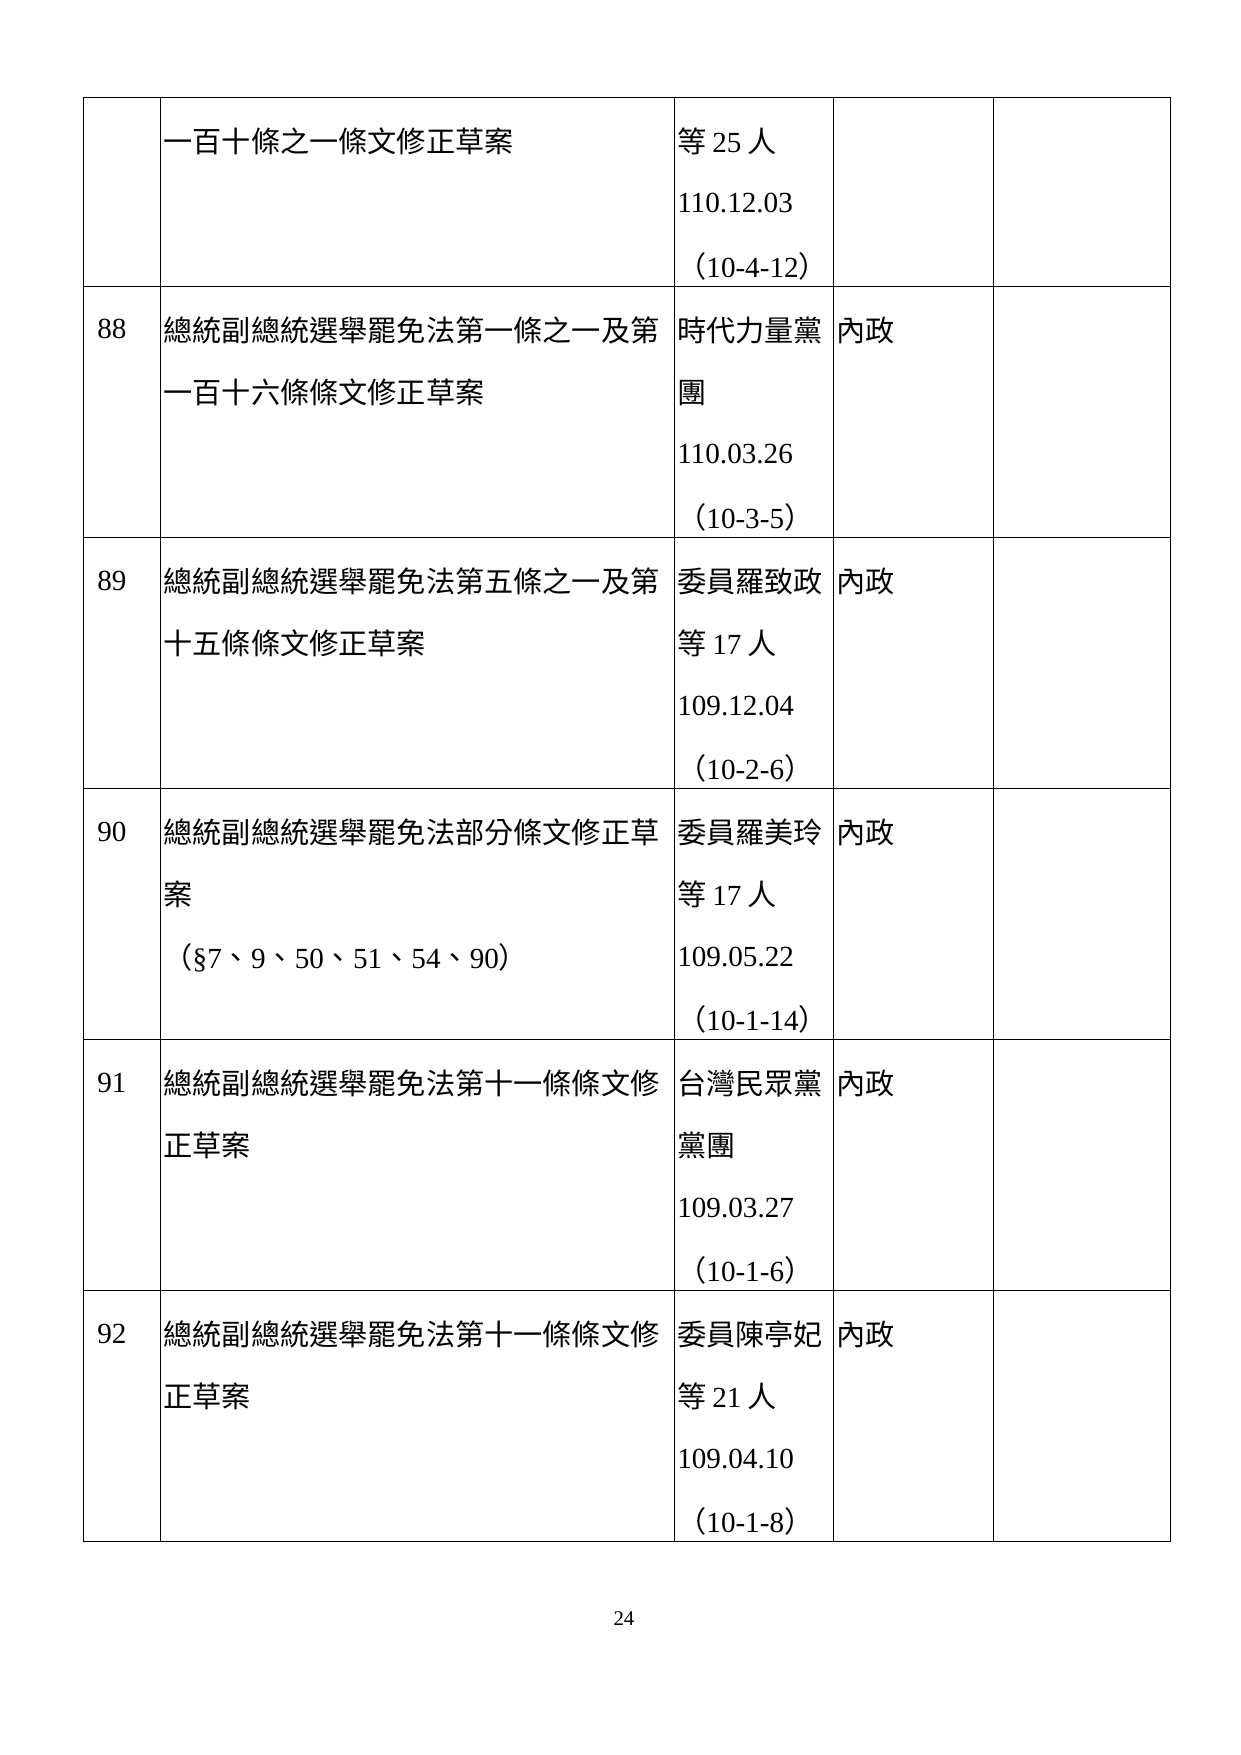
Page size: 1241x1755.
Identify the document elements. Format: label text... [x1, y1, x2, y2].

table_cell [994, 1040, 1170, 1290]
table_cell 總統副總統選舉罷免法第一條之一及第一百十六條條文修正草案 [161, 287, 674, 537]
table_cell 內政 [834, 1291, 993, 1541]
table_cell 內政 [834, 1040, 993, 1290]
table_cell 台灣民眾黨黨團 109.03.27 （10-1-6） [675, 1040, 833, 1290]
table_cell 等25人 110.12.03 （10-4-12） [675, 98, 833, 286]
table_cell [84, 1291, 160, 1541]
table_cell 總統副總統選舉罷免法第十一條條文修正草案 [161, 1291, 674, 1541]
table_cell [84, 538, 160, 788]
table_cell 內政 [834, 287, 993, 537]
table_cell [994, 538, 1170, 788]
table_cell [84, 287, 160, 537]
table_cell [994, 98, 1170, 286]
table_cell 委員陳亭妃等21人 109.04.10 （10-1-8） [675, 1291, 833, 1541]
table_cell 總統副總統選舉罷免法第五條之一及第十五條條文修正草案 [161, 538, 674, 788]
table_cell 總統副總統選舉罷免法部分條文修正草案 （§7、9、50、51、54、90） [161, 789, 674, 1039]
table_cell [994, 789, 1170, 1039]
table_cell [84, 98, 160, 286]
table_cell [84, 1040, 160, 1290]
table_cell 總統副總統選舉罷免法第十一條條文修正草案 [161, 1040, 674, 1290]
table_cell [994, 1291, 1170, 1541]
table_cell [84, 789, 160, 1039]
table_cell 內政 [834, 538, 993, 788]
table_cell 委員羅美玲等17人 109.05.22 （10-1-14） [675, 789, 833, 1039]
table_cell [994, 287, 1170, 537]
table_cell 一百十條之一條文修正草案 [161, 98, 674, 286]
table_cell 時代力量黨團 110.03.26 （10-3-5） [675, 287, 833, 537]
table_cell 委員羅致政等17人 109.12.04 （10-2-6） [675, 538, 833, 788]
table_cell [834, 98, 993, 286]
table_cell 內政 [834, 789, 993, 1039]
